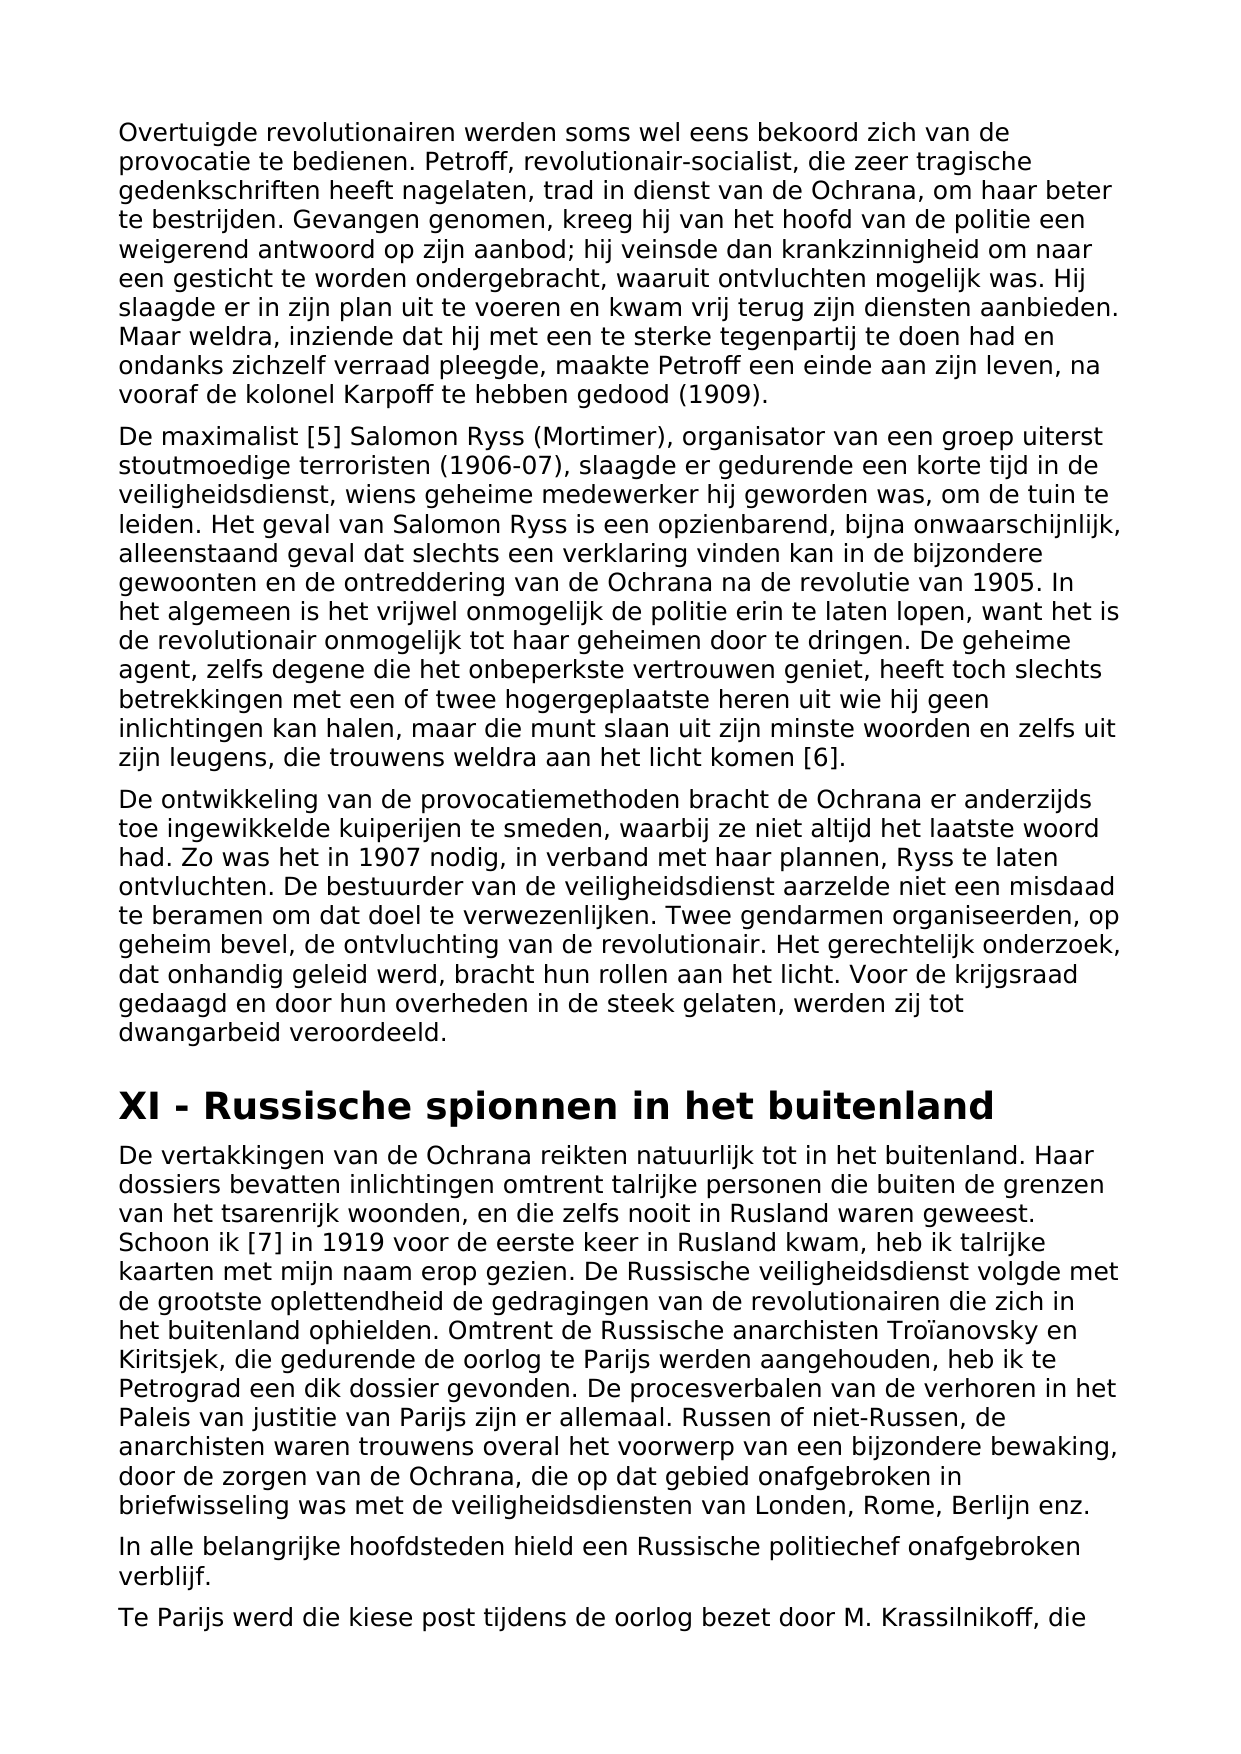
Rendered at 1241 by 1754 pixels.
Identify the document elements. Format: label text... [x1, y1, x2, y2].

text Overtuigde revolutionairen werden soms wel eens bekoord zich van de provocatie te bedienen. Petroff, revolutionair-socialist, die zeer tragische gedenkschriften heeft nagelaten, trad in dienst van de Ochrana, om haar beter te bestrijden. Gevangen genomen, kreeg hij van het hoofd van de politie een weigerend antwoord op zijn aanbod; hij veinsde dan krankzinnigheid om naar een gesticht te worden ondergebracht, waaruit ontvluchten mogelijk was. Hij slaagde er in zijn plan uit te voeren en kwam vrij terug zijn diensten aanbieden. Maar weldra, inziende dat hij met een te sterke tegenpartij te doen had en ondanks zichzelf verraad pleegde, maakte Petroff een einde aan zijn leven, na vooraf de kolonel Karpoff te hebben gedood (1909). [118, 118, 1122, 410]
text De vertakkingen van de Ochrana reikten natuurlijk tot in het buitenland. Haar dossiers bevatten inlichtingen omtrent talrijke personen die buiten de grenzen van het tsarenrijk woonden, en die zelfs nooit in Rusland waren geweest. Schoon ik [7] in 1919 voor de eerste keer in Rusland kwam, heb ik talrijke kaarten met mijn naam erop gezien. De Russische veiligheidsdienst volgde met de grootste oplettendheid de gedragingen van de revolutionairen die zich in het buitenland ophielden. Omtrent de Russische anarchisten Troïanovsky en Kiritsjek, die gedurende de oorlog te Parijs werden aangehouden, heb ik te Petrograd een dik dossier gevonden. De procesverbalen van de verhoren in het Paleis van justitie van Parijs zijn er allemaal. Russen of niet-Russen, de anarchisten waren trouwens overal het voorwerp van een bijzondere bewaking, door de zorgen van de Ochrana, die op dat gebied onafgebroken in briefwisseling was met de veiligheidsdiensten van Londen, Rome, Berlijn enz. [118, 1141, 1122, 1520]
text Te Parijs werd die kiese post tijdens de oorlog bezet door M. Krassilnikoff, die [118, 1603, 1122, 1633]
text De maximalist [5] Salomon Ryss (Mortimer), organisator van een groep uiterst stoutmoedige terroristen (1906-07), slaagde er gedurende een korte tijd in de veiligheidsdienst, wiens geheime medewerker hij geworden was, om de tuin te leiden. Het geval van Salomon Ryss is een opzienbarend, bijna onwaarschijnlijk, alleenstaand geval dat slechts een verklaring vinden kan in de bijzondere gewoonten en de ontreddering van de Ochrana na de revolutie van 1905. In het algemeen is het vrijwel onmogelijk de politie erin te laten lopen, want het is de revolutionair onmogelijk tot haar geheimen door te dringen. De geheime agent, zelfs degene die het onbeperkste vertrouwen geniet, heeft toch slechts betrekkingen met een of twee hogergeplaatste heren uit wie hij geen inlichtingen kan halen, maar die munt slaan uit zijn minste woorden en zelfs uit zijn leugens, die trouwens weldra aan het licht komen [6]. [118, 422, 1122, 772]
subtitle XI - Russische spionnen in het buitenland [118, 1085, 1122, 1128]
text In alle belangrijke hoofdsteden hield een Russische politiechef onafgebroken verblijf. [118, 1533, 1122, 1591]
text De ontwikkeling van de provocatiemethoden bracht de Ochrana er anderzijds toe ingewikkelde kuiperijen te smeden, waarbij ze niet altijd het laatste woord had. Zo was het in 1907 nodig, in verband met haar plannen, Ryss te laten ontvluchten. De bestuurder van de veiligheidsdienst aarzelde niet een misdaad te beramen om dat doel te verwezenlijken. Twee gendarmen organiseerden, op geheim bevel, de ontvluchting van de revolutionair. Het gerechtelijk onderzoek, dat onhandig geleid werd, bracht hun rollen aan het licht. Voor de krijgsraad gedaagd en door hun overheden in de steek gelaten, werden zij tot dwangarbeid veroordeeld. [118, 785, 1122, 1047]
